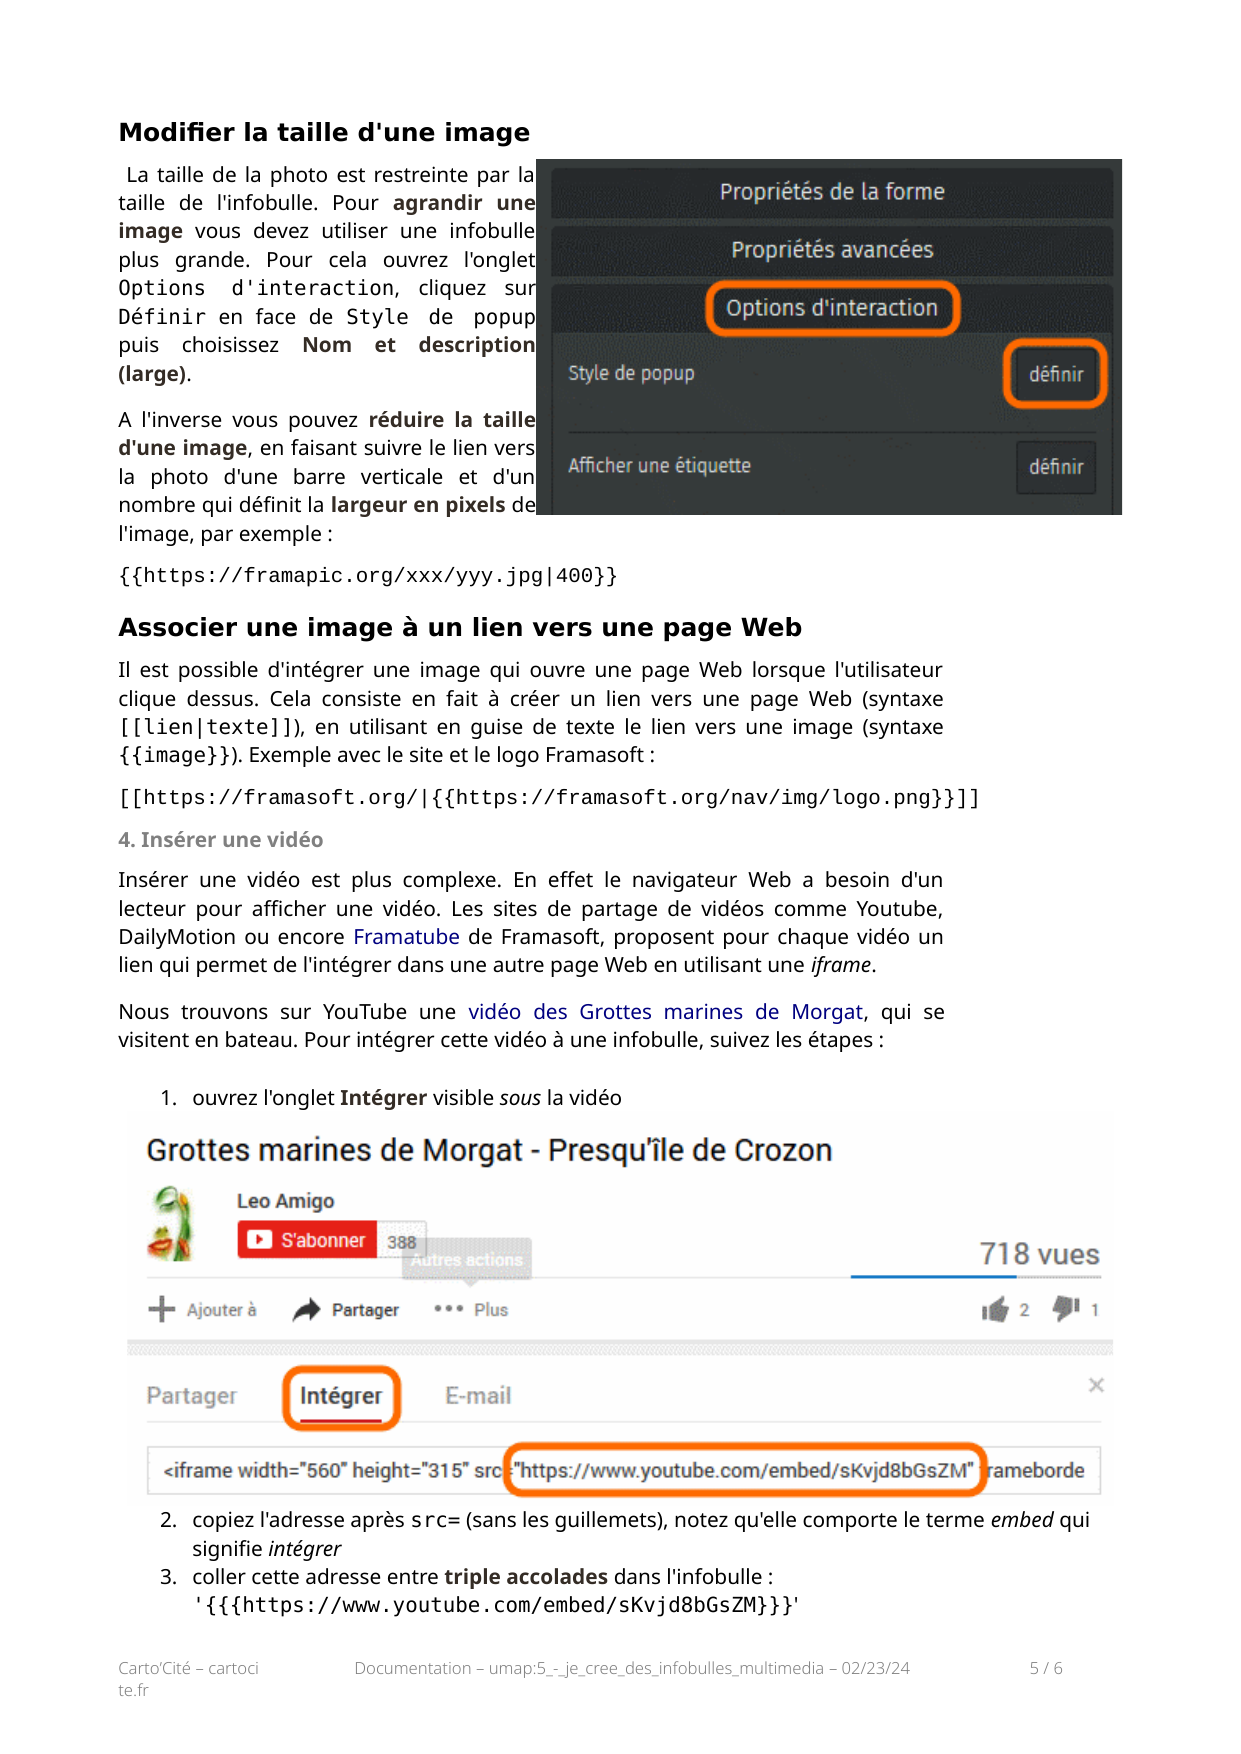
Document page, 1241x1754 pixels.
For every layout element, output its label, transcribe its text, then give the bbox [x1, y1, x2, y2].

list coller cette adresse entre triple accolades dans l'infobulle : '{{{https://www.youtube.com/embed/sKvjd8bGsZM}}}' [177, 1562, 1122, 1619]
subtitle 4. Insérer une vidéo [118, 825, 1122, 853]
text Nous trouvons sur YouTube une vidéo des Grottes marines de Morgat, qui se visitent en bateau. Pour intégrer cette vidéo à une infobulle, suivez les étapes : [118, 997, 945, 1054]
list copiez l'adresse après src= (sans les guillemets), notez qu'elle comporte le terme embed qui signifie intégrer [177, 1112, 1122, 1562]
text {{https://framapic.org/xxx/yyy.jpg|400}} [118, 565, 1122, 588]
list ouvrez l'onglet Intégrer visible sous la vidéo [177, 1083, 1122, 1112]
subtitle Modifier la taille d'une image [118, 118, 1122, 147]
picture [536, 159, 1123, 515]
text A l'inverse vous pouvez réduire la taille d'une image, en faisant suivre le lien vers la photo d'une barre verticale et d'un nombre qui définit la largeur en pixels de l'image, par exemple : [118, 405, 945, 547]
picture [127, 1111, 1114, 1506]
text Insérer une vidéo est plus complexe. En effet le navigateur Web a besoin d'un lecteur pour afficher une vidéo. Les sites de partage de vidéos comme Youtube, DailyMotion ou encore Framatube de Framasoft, proposent pour chaque vidéo un lien qui permet de l'intégrer dans une autre page Web en utilisant une iframe. [118, 865, 945, 979]
text La taille de la photo est restreinte par la taille de l'infobulle. Pour agrandir une image vous devez utiliser une infobulle plus grande. Pour cela ouvrez l'onglet Options d'interaction, cliquez sur Définir en face de Style de popup puis choisissez Nom et description (large). [118, 160, 536, 387]
text [[https://framasoft.org/|{{https://framasoft.org/nav/img/logo.png}}]] [118, 787, 1122, 810]
text Il est possible d'intégrer une image qui ouvre une page Web lorsque l'utilisateur clique dessus. Cela consiste en fait à créer un lien vers une page Web (syntaxe [[lien|texte]]), en utilisant en guise de texte le lien vers une image (syntaxe {{image}}). Exemple avec le site et le logo Framasoft : [118, 655, 945, 769]
subtitle Associer une image à un lien vers une page Web [118, 613, 1122, 643]
